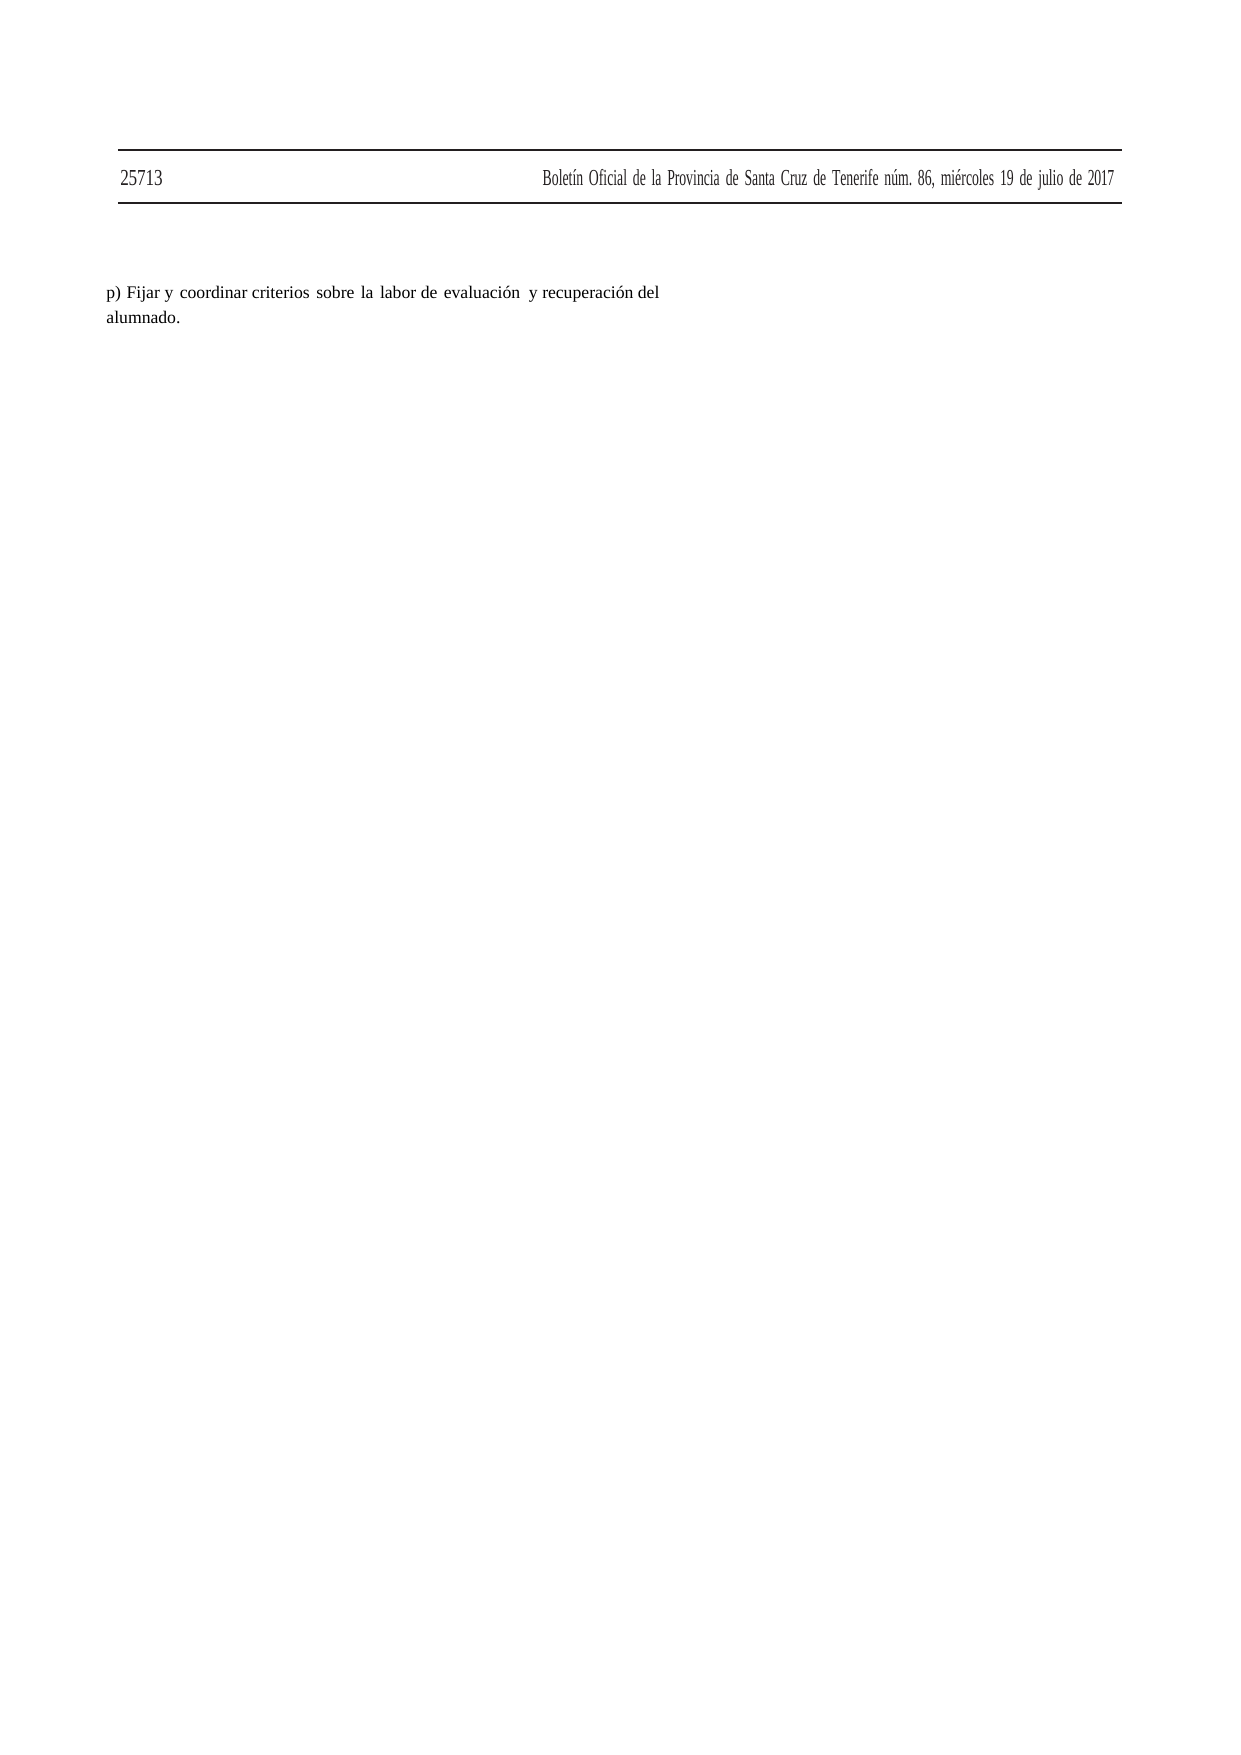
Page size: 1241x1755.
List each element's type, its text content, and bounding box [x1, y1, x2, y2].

list Fijar y coordinar criterios sobre la labor de evaluación y recuperación del alumnado. [106, 282, 661, 327]
